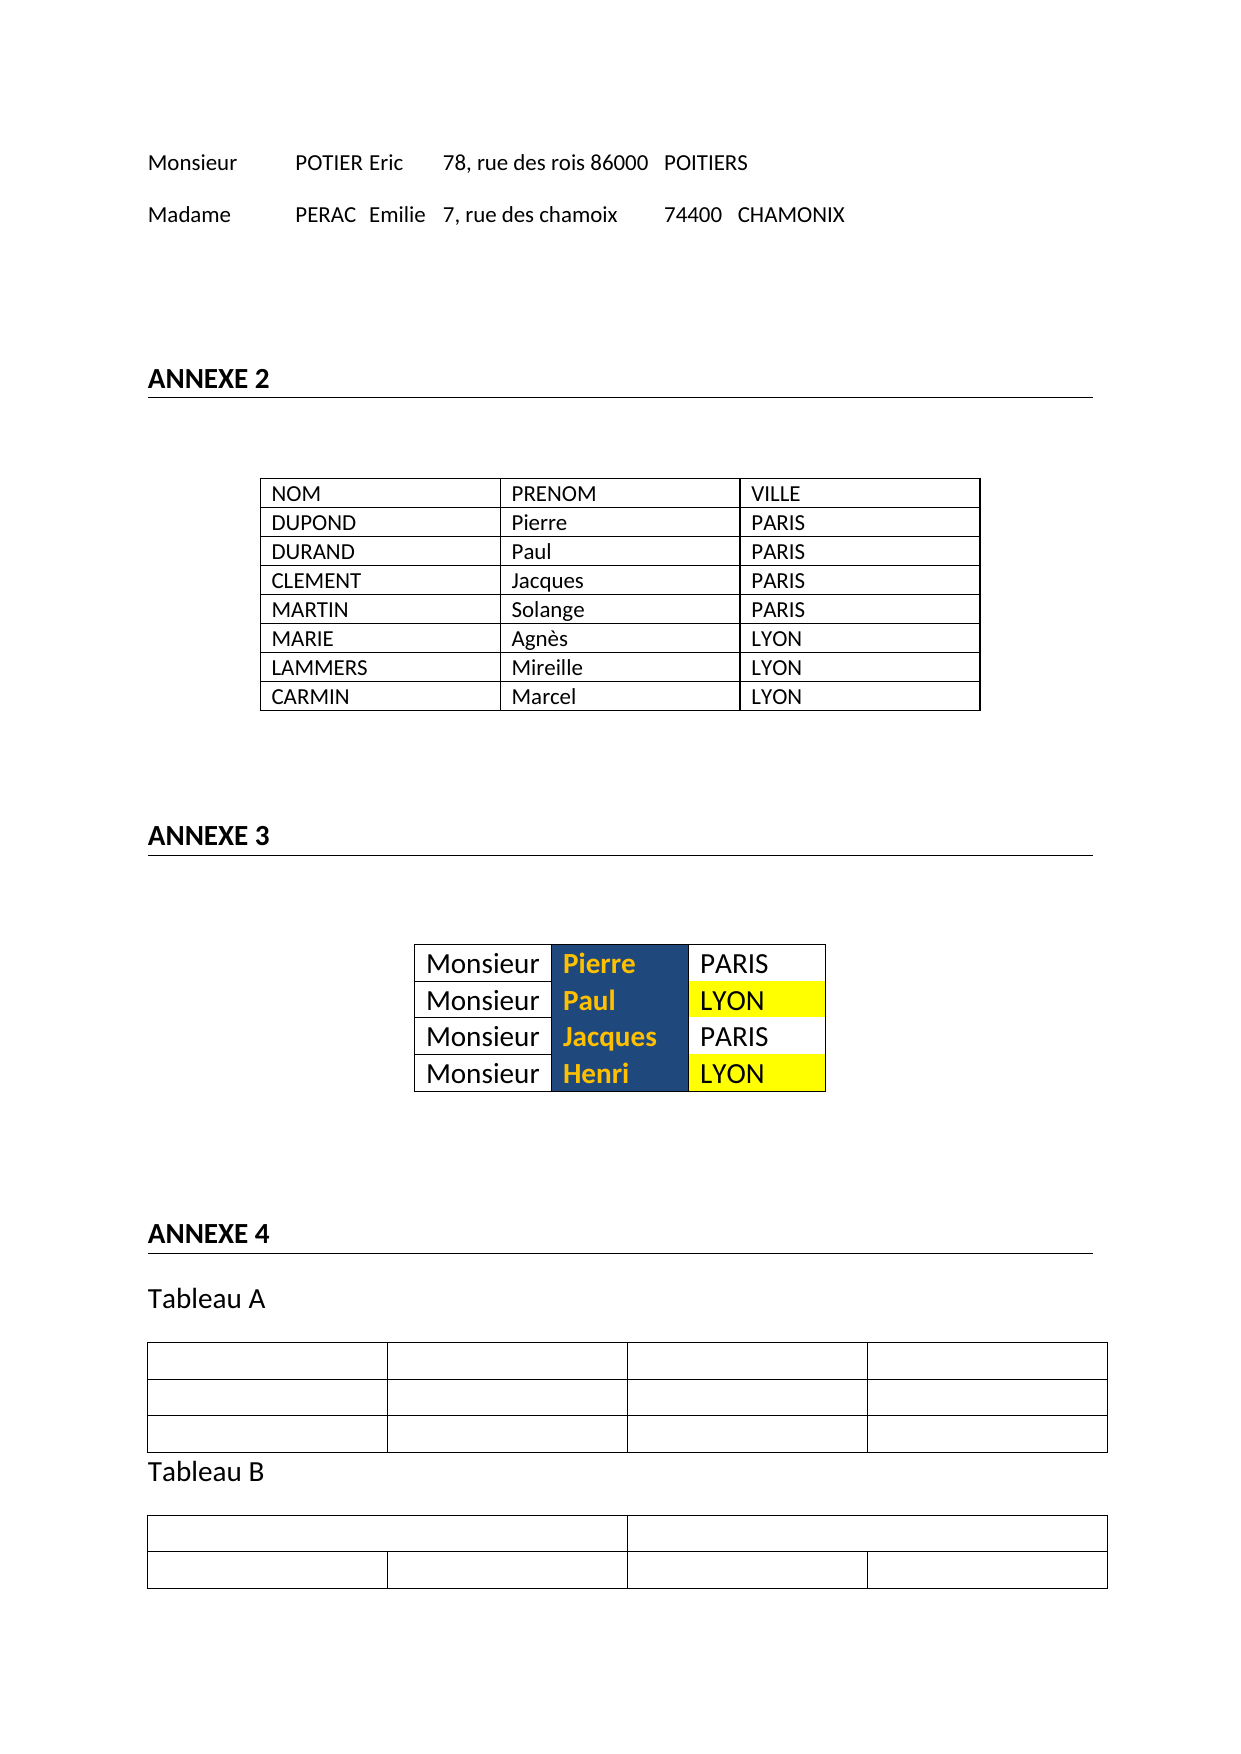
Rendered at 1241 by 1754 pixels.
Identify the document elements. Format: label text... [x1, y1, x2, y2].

table_header Pierre [552, 945, 688, 981]
table_cell LAMMERS [261, 653, 500, 681]
table_cell [628, 1552, 867, 1588]
table_cell PARIS [741, 566, 979, 594]
text Tableau A [148, 1280, 1093, 1316]
table_header [148, 1516, 627, 1551]
table_cell [868, 1552, 1107, 1588]
table_cell PARIS [689, 1017, 825, 1054]
table_header [628, 1343, 867, 1378]
table_cell [628, 1416, 867, 1452]
table_cell [148, 1380, 387, 1415]
table_cell Monsieur [415, 1018, 551, 1054]
text Monsieur POTIER Eric 78, rue des rois 86000 POITIERS [148, 148, 1093, 176]
table_cell [628, 1380, 867, 1415]
table_cell LYON [689, 1054, 825, 1091]
table_cell LYON [689, 981, 825, 1017]
table_header Monsieur [415, 945, 551, 981]
table_cell MARIE [261, 624, 500, 652]
table_cell [148, 1552, 387, 1588]
table_header [388, 1343, 627, 1378]
table_cell LYON [741, 653, 979, 681]
table_cell Monsieur [415, 1055, 551, 1091]
text ANNEXE 4 [148, 1215, 1093, 1253]
table_header [628, 1516, 1107, 1551]
table_cell DURAND [261, 537, 500, 565]
table_cell [868, 1380, 1107, 1415]
text Tableau B [148, 1453, 1093, 1488]
table_cell PARIS [741, 537, 979, 565]
table_header PRENOM [501, 479, 739, 507]
table_cell [388, 1380, 627, 1415]
table_cell DUPOND [261, 508, 500, 536]
text ANNEXE 3 [148, 817, 1093, 855]
table_header NOM [261, 479, 500, 507]
table_cell MARTIN [261, 595, 500, 623]
table_cell [388, 1552, 627, 1588]
table_cell PARIS [741, 595, 979, 623]
table_header [868, 1343, 1107, 1378]
table_cell Agnès [501, 624, 739, 652]
table_header VILLE [741, 479, 979, 507]
table_cell [388, 1416, 627, 1452]
table_cell CARMIN [261, 682, 500, 710]
table_cell LYON [741, 624, 979, 652]
table_cell LYON [741, 682, 979, 710]
table_header PARIS [689, 945, 825, 981]
table_header [148, 1343, 387, 1378]
table_cell [148, 1416, 387, 1452]
table_cell Mireille [501, 653, 739, 681]
table_cell Monsieur [415, 982, 551, 1017]
table_cell Marcel [501, 682, 739, 710]
table_cell Solange [501, 595, 739, 623]
table_cell Jacques [552, 1017, 688, 1054]
table_cell Paul [501, 537, 739, 565]
table_cell Henri [552, 1054, 688, 1091]
text ANNEXE 2 [148, 360, 1093, 397]
table_cell PARIS [741, 508, 979, 536]
table_cell CLEMENT [261, 566, 500, 594]
text Madame PERAC Emilie 7, rue des chamoix 74400 CHAMONIX [148, 201, 1093, 229]
table_cell Pierre [501, 508, 739, 536]
table_cell Jacques [501, 566, 739, 594]
table_cell Paul [552, 981, 688, 1017]
table_cell [868, 1416, 1107, 1452]
